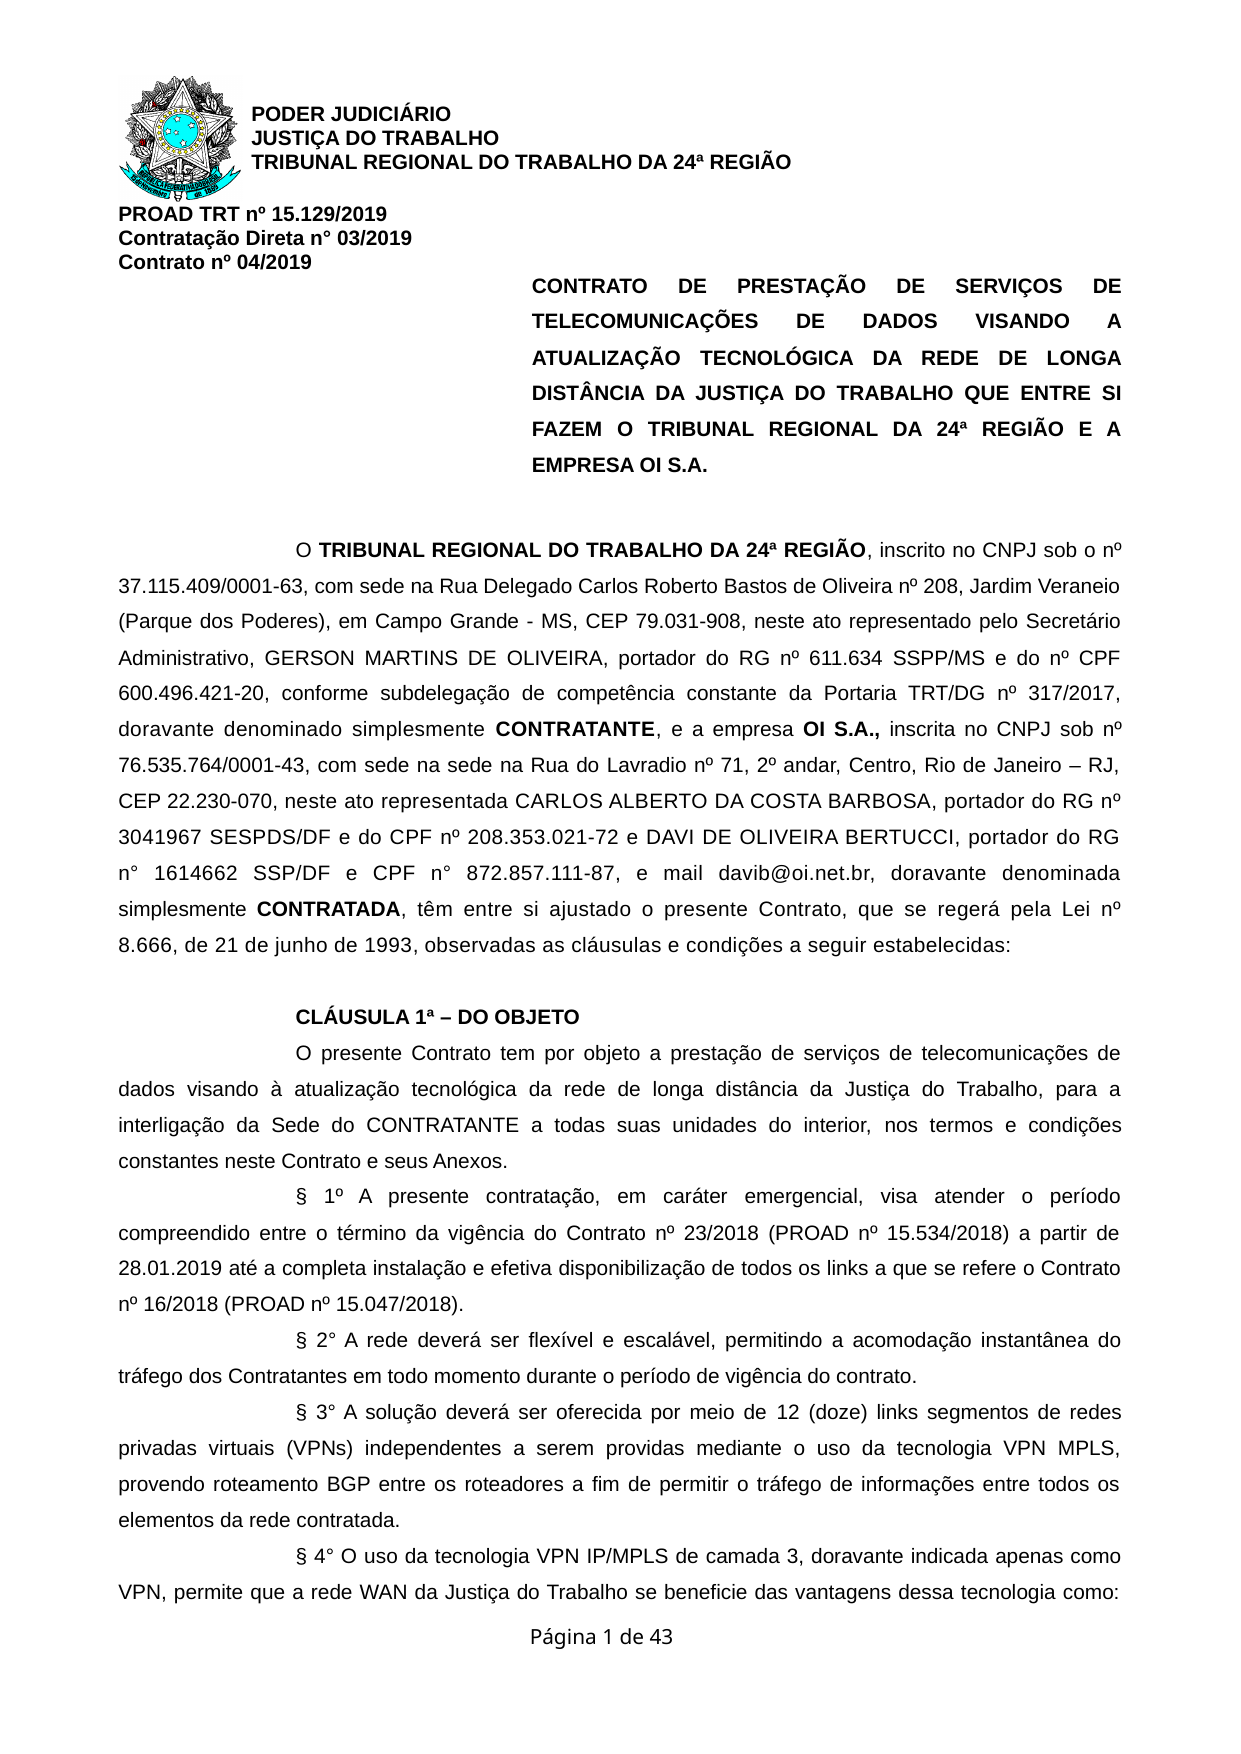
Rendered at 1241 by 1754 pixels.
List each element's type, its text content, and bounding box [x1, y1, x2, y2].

text § 4° O uso da tecnologia VPN IP/MPLS de camada 3, doravante indicada apenas como VPN, permite que a rede WAN da Justiça do Trabalho se beneficie das vantagens dessa tecnologia como: [118, 1544, 1122, 1604]
text § 3° A solução deverá ser oferecida por meio de 12 (doze) links segmentos de redes privadas virtuais (VPNs) independentes a serem providas mediante o uso da tecnologia VPN MPLS, provendo roteamento BGP entre os roteadores a fim de permitir o tráfego de informações entre todos os elementos da rede contratada. [118, 1400, 1122, 1532]
text O presente Contrato tem por objeto a prestação de serviços de telecomunicações de dados visando à atualização tecnológica da rede de longa distância da Justiça do Trabalho, para a interligação da Sede do CONTRATANTE a todas suas unidades do interior, nos termos e condições constantes neste Contrato e seus Anexos. [118, 1041, 1122, 1172]
text CONTRATO de PRESTAÇÃO DE SERVIÇOS DE TELECOMUNICAÇÕES DE DADOS VISANDO A ATUALIZAÇÃO TECNOLÓGICA DA REDE DE LONGA DISTÂNCIA DA JUSTIÇA DO TRABALHO que entre si fazem o tribunal regional da 24ª regiÃo e a empresa OI S.A. [532, 273, 1122, 477]
picture [118, 75, 243, 202]
text § 2° A rede deverá ser flexível e escalável, permitindo a acomodação instantânea do tráfego dos Contratantes em todo momento durante o período de vigência do contrato. [118, 1328, 1122, 1388]
text CLÁUSULA 1ª – DO OBJETO [118, 1005, 1122, 1029]
text § 1º A presente contratação, em caráter emergencial, visa atender o período compreendido entre o término da vigência do Contrato nº 23/2018 (PROAD nº 15.534/2018) a partir de 28.01.2019 até a completa instalação e efetiva disponibilização de todos os links a que se refere o Contrato nº 16/2018 (PROAD nº 15.047/2018). [118, 1184, 1122, 1316]
text O TRIBUNAL REGIONAL DO TRABALHO DA 24ª REGIÃO, inscrito no CNPJ sob o nº 37.115.409/0001-63, com sede na Rua Delegado Carlos Roberto Bastos de Oliveira nº 208, Jardim Veraneio (Parque dos Poderes), em Campo Grande - MS, CEP 79.031-908, neste ato representado pelo Secretário Administrativo, GERSON MARTINS DE OLIVEIRA, portador do RG nº 611.634 SSPP/MS e do nº CPF 600.496.421-20, conforme subdelegação de competência constante da Portaria TRT/DG nº 317/2017, doravante denominado simplesmente CONTRATANTE, e a empresa OI S.A., inscrita no CNPJ sob nº 76.535.764/0001-43, com sede na sede na Rua do Lavradio nº 71, 2º andar, Centro, Rio de Janeiro – RJ, CEP 22.230-070, neste ato representada CARLOS ALBERTO DA COSTA BARBOSA, portador do RG nº 3041967 SESPDS/DF e do CPF nº 208.353.021-72 e DAVI DE OLIVEIRA BERTUCCI, portador do RG n° 1614662 SSP/DF e CPF n° 872.857.111-87, e mail davib@oi.net.br, doravante denominada simplesmente CONTRATADA, têm entre si ajustado o presente Contrato, que se regerá pela Lei nº 8.666, de 21 de junho de 1993, observadas as cláusulas e condições a seguir estabelecidas: [118, 537, 1122, 957]
